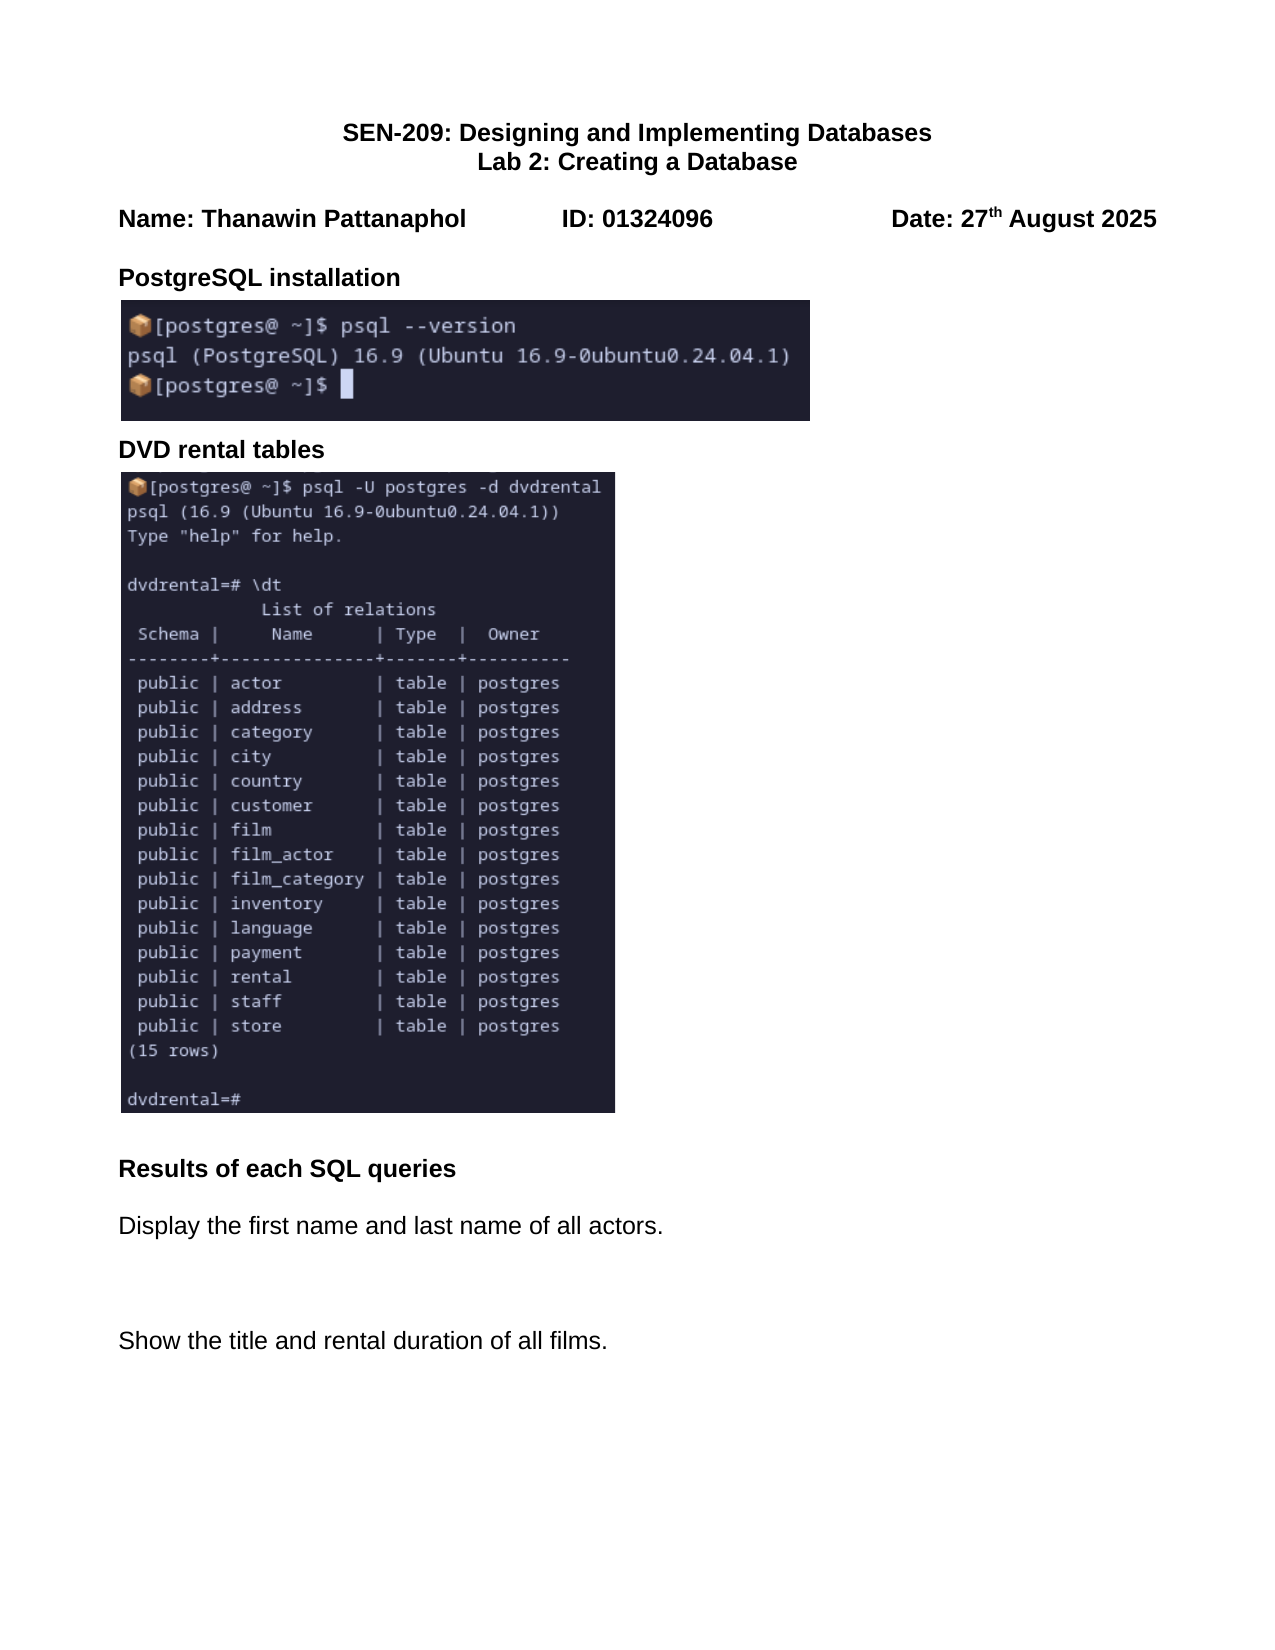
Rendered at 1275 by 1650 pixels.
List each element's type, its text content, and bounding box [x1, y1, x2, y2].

picture [121, 472, 616, 1113]
text Display the first name and last name of all actors. [118, 1211, 1157, 1326]
text DVD rental tables [118, 435, 1157, 464]
picture [121, 300, 810, 421]
text Results of each SQL queries [118, 1154, 1157, 1183]
text Show the title and rental duration of all films. [118, 1326, 1157, 1355]
text PostgreSQL installation [118, 263, 1157, 291]
